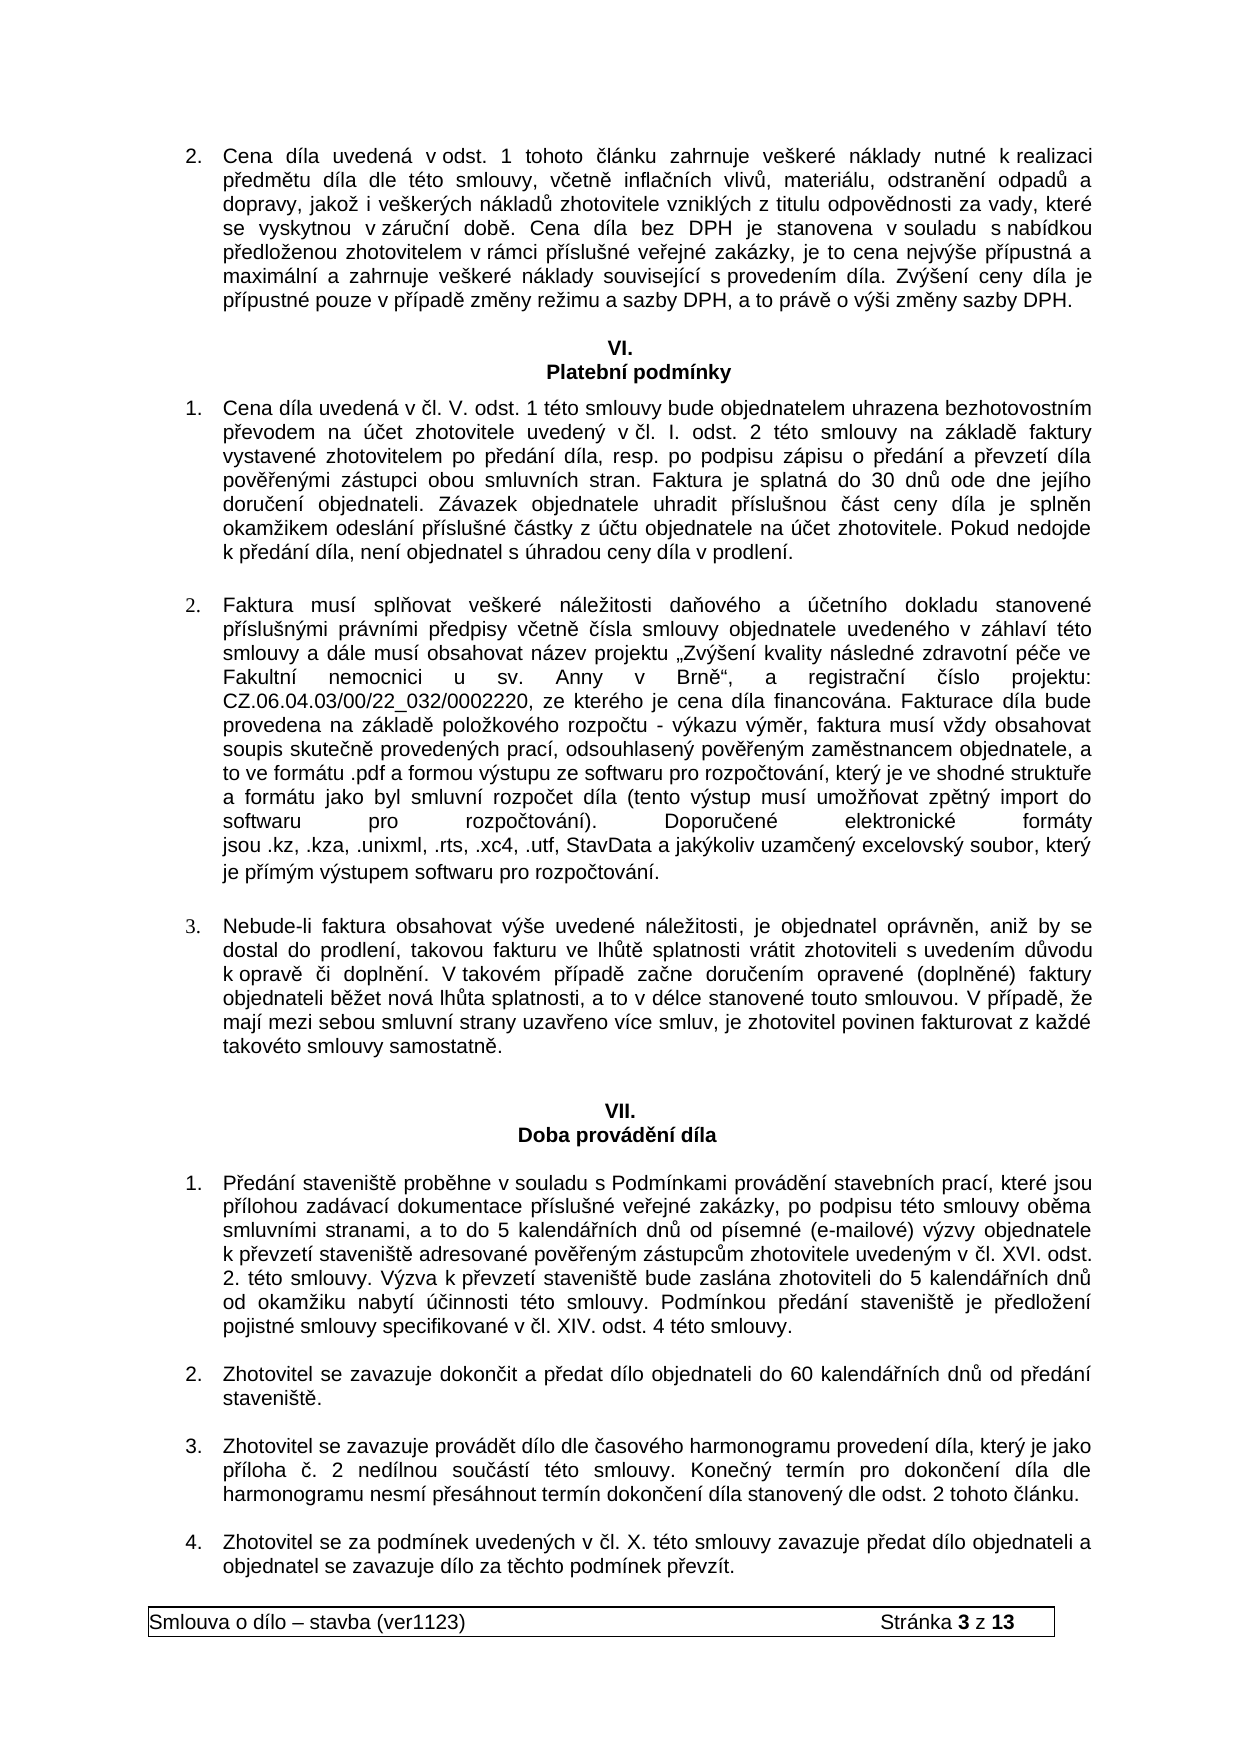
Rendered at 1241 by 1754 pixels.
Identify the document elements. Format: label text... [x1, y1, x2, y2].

text Platební podmínky [185, 360, 1093, 384]
list Zhotovitel se zavazuje provádět dílo dle časového harmonogramu provedení díla, který je jako příloha č. 2 nedílnou součástí této smlouvy. Konečný termín pro dokončení díla dle harmonogramu nesmí přesáhnout termín dokončení díla stanovený dle odst. 2 tohoto článku. [185, 1434, 1093, 1506]
list Cena díla uvedená v čl. V. odst. 1 této smlouvy bude objednatelem uhrazena bezhotovostním převodem na účet zhotovitele uvedený v čl. I. odst. 2 této smlouvy na základě faktury vystavené zhotovitelem po předání díla, resp. po podpisu zápisu o předání a převzetí díla pověřenými zástupci obou smluvních stran. Faktura je splatná do 30 dnů ode dne jejího doručení objednateli. Závazek objednatele uhradit příslušnou část ceny díla je splněn okamžikem odeslání příslušné částky z účtu objednatele na účet zhotovitele. Pokud nedojde k předání díla, není objednatel s úhradou ceny díla v prodlení. [185, 396, 1093, 564]
text VI. [148, 336, 1093, 360]
text Doba provádění díla [148, 1122, 1093, 1146]
list Zhotovitel se zavazuje dokončit a předat dílo objednateli do 60 kalendářních dnů od předání staveniště. [185, 1362, 1093, 1410]
list Faktura musí splňovat veškeré náležitosti daňového a účetního dokladu stanovené příslušnými právními předpisy včetně čísla smlouvy objednatele uvedeného v záhlaví této smlouvy a dále musí obsahovat název projektu „Zvýšení kvality následné zdravotní péče ve Fakultní nemocnici u sv. Anny v Brně“, a registrační číslo projektu: CZ.06.04.03/00/22_032/0002220, ze kterého je cena díla financována. Fakturace díla bude provedena na základě položkového rozpočtu - výkazu výměr, faktura musí vždy obsahovat soupis skutečně provedených prací, odsouhlasený pověřeným zaměstnancem objednatele, a to ve formátu .pdf a formou výstupu ze softwaru pro rozpočtování, který je ve shodné struktuře a formátu jako byl smluvní rozpočet díla (tento výstup musí umožňovat zpětný import do softwaru pro rozpočtování). Doporučené elektronické formáty jsou .kz, .kza, .unixml, .rts, .xc4, .utf, StavData a jakýkoliv uzamčený excelovský soubor, který je přímým výstupem softwaru pro rozpočtování. [185, 593, 1093, 885]
text VII. [148, 1098, 1093, 1122]
list Nebude-li faktura obsahovat výše uvedené náležitosti, je objednatel oprávněn, aniž by se dostal do prodlení, takovou fakturu ve lhůtě splatnosti vrátit zhotoviteli s uvedením důvodu k opravě či doplnění. V takovém případě začne doručením opravené (doplněné) faktury objednateli běžet nová lhůta splatnosti, a to v délce stanovené touto smlouvou. V případě, že mají mezi sebou smluvní strany uzavřeno více smluv, je zhotovitel povinen fakturovat z každé takovéto smlouvy samostatně. [185, 914, 1093, 1058]
list Předání staveniště proběhne v souladu s Podmínkami provádění stavebních prací, které jsou přílohou zadávací dokumentace příslušné veřejné zakázky, po podpisu této smlouvy oběma smluvními stranami, a to do 5 kalendářních dnů od písemné (e-mailové) výzvy objednatele k převzetí staveniště adresované pověřeným zástupcům zhotovitele uvedeným v čl. XVI. odst. 2. této smlouvy. Výzva k převzetí staveniště bude zaslána zhotoviteli do 5 kalendářních dnů od okamžiku nabytí účinnosti této smlouvy. Podmínkou předání staveniště je předložení pojistné smlouvy specifikované v čl. XIV. odst. 4 této smlouvy. [185, 1170, 1093, 1338]
list Zhotovitel se za podmínek uvedených v čl. X. této smlouvy zavazuje předat dílo objednateli a objednatel se zavazuje dílo za těchto podmínek převzít. [185, 1530, 1093, 1578]
list Cena díla uvedená v odst. 1 tohoto článku zahrnuje veškeré náklady nutné k realizaci předmětu díla dle této smlouvy, včetně inflačních vlivů, materiálu, odstranění odpadů a dopravy, jakož i veškerých nákladů zhotovitele vzniklých z titulu odpovědnosti za vady, které se vyskytnou v záruční době. Cena díla bez DPH je stanovena v souladu s nabídkou předloženou zhotovitelem v rámci příslušné veřejné zakázky, je to cena nejvýše přípustná a maximální a zahrnuje veškeré náklady související s provedením díla. Zvýšení ceny díla je přípustné pouze v případě změny režimu a sazby DPH, a to právě o výši změny sazby DPH. [185, 144, 1093, 312]
